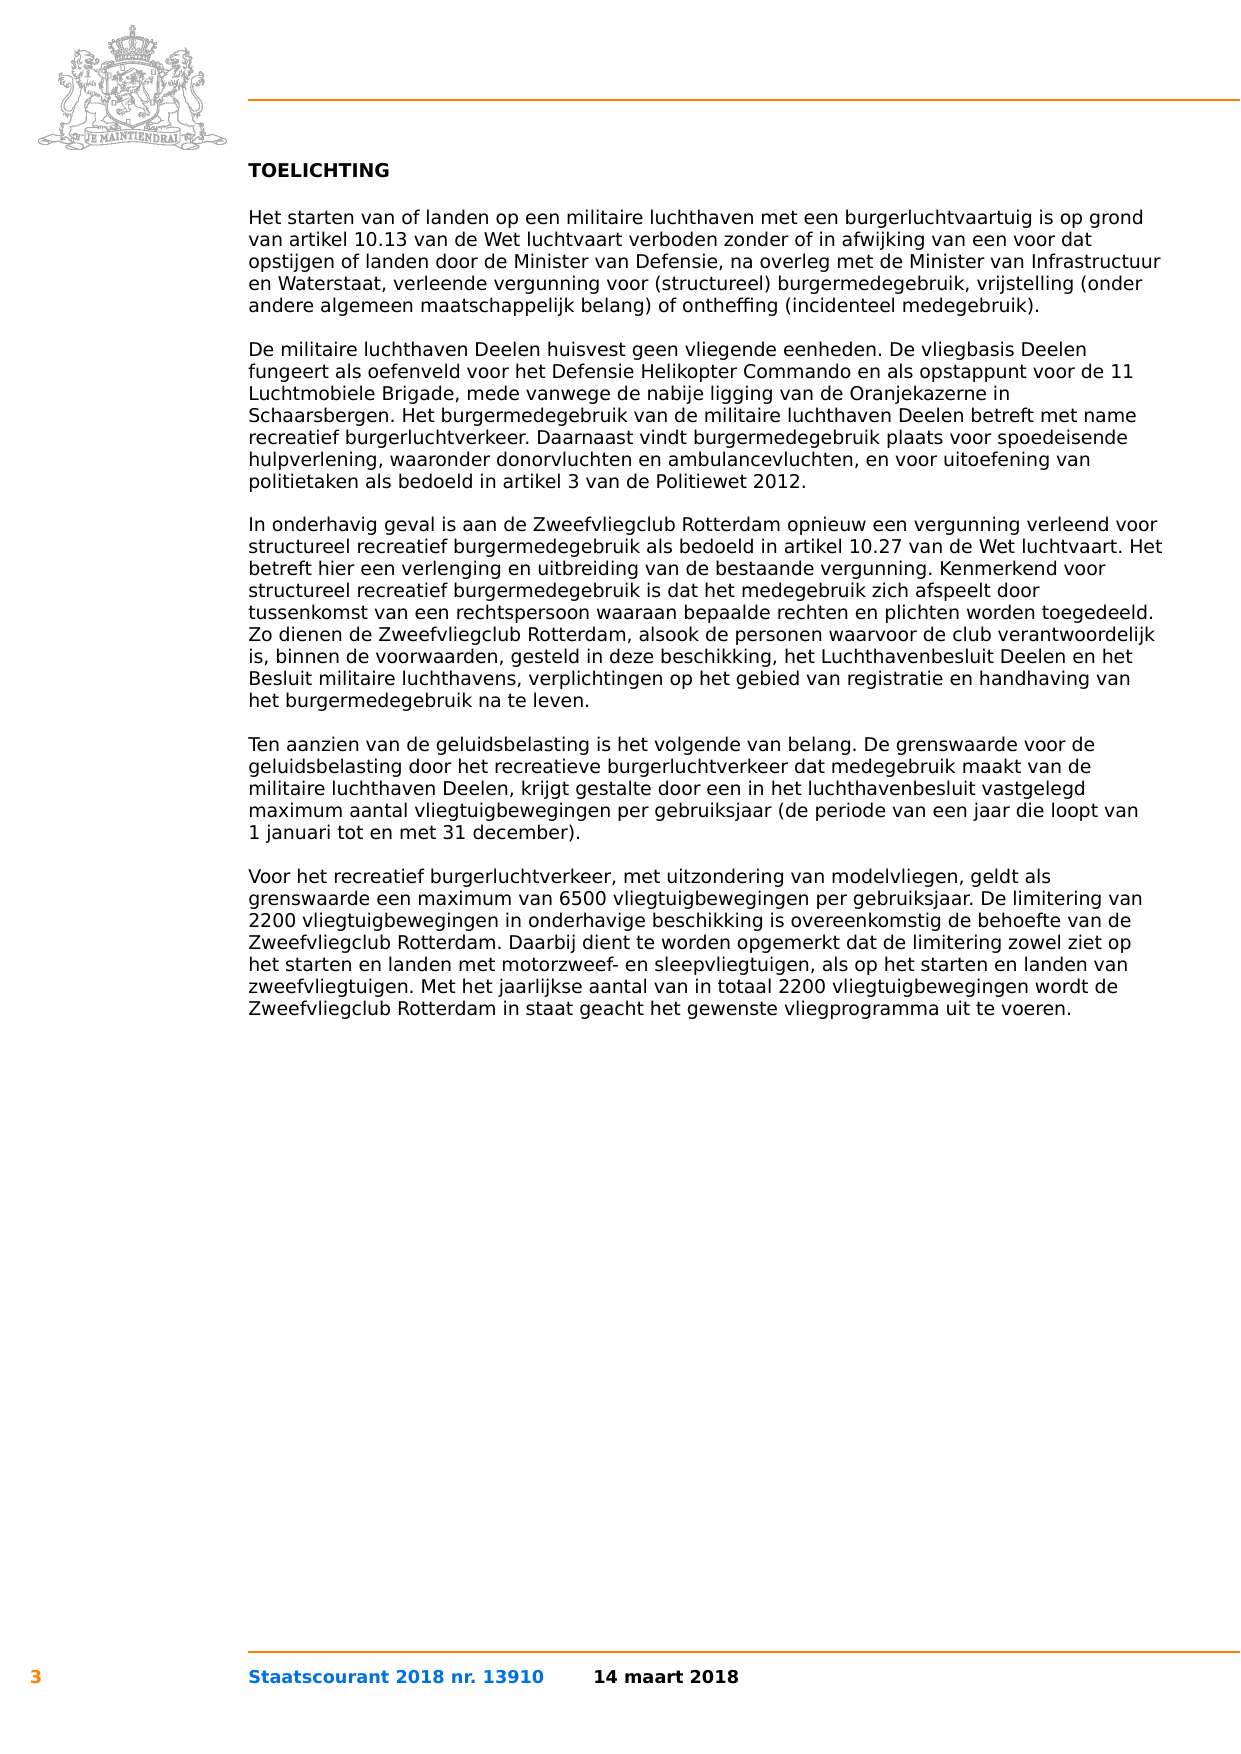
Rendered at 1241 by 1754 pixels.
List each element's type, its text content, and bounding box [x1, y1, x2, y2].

subtitle TOELICHTING [248, 160, 1163, 182]
text Het starten van of landen op een militaire luchthaven met een burgerluchtvaartuig is op grond van artikel 10.13 van de Wet luchtvaart verboden zonder of in afwijking van een voor dat opstijgen of landen door de Minister van Defensie, na overleg met de Minister van Infrastructuur en Waterstaat, verleende vergunning voor (structureel) burgermedegebruik, vrijstelling (onder andere algemeen maatschappelijk belang) of ontheffing (incidenteel medegebruik). [248, 207, 1163, 317]
picture [38, 25, 227, 150]
text De militaire luchthaven Deelen huisvest geen vliegende eenheden. De vliegbasis Deelen fungeert als oefenveld voor het Defensie Helikopter Commando en als opstappunt voor de 11 Luchtmobiele Brigade, mede vanwege de nabije ligging van de Oranjekazerne in Schaarsbergen. Het burgermedegebruik van de militaire luchthaven Deelen betreft met name recreatief burgerluchtverkeer. Daarnaast vindt burgermedegebruik plaats voor spoedeisende hulpverlening, waaronder donorvluchten en ambulancevluchten, en voor uitoefening van politietaken als bedoeld in artikel 3 van de Politiewet 2012. [248, 339, 1163, 492]
text Ten aanzien van de geluidsbelasting is het volgende van belang. De grenswaarde voor de geluidsbelasting door het recreatieve burgerluchtverkeer dat medegebruik maakt van de militaire luchthaven Deelen, krijgt gestalte door een in het luchthavenbesluit vastgelegd maximum aantal vliegtuigbewegingen per gebruiksjaar (de periode van een jaar die loopt van 1 januari tot en met 31 december). [248, 734, 1163, 844]
text Voor het recreatief burgerluchtverkeer, met uitzondering van modelvliegen, geldt als grenswaarde een maximum van 6500 vliegtuigbewegingen per gebruiksjaar. De limitering van 2200 vliegtuigbewegingen in onderhavige beschikking is overeenkomstig de behoefte van de Zweefvliegclub Rotterdam. Daarbij dient te worden opgemerkt dat de limitering zowel ziet op het starten en landen met motorzweef- en sleepvliegtuigen, als op het starten en landen van zweefvliegtuigen. Met het jaarlijkse aantal van in totaal 2200 vliegtuigbewegingen wordt de Zweefvliegclub Rotterdam in staat geacht het gewenste vliegprogramma uit te voeren. [248, 866, 1163, 1020]
text In onderhavig geval is aan de Zweefvliegclub Rotterdam opnieuw een vergunning verleend voor structureel recreatief burgermedegebruik als bedoeld in artikel 10.27 van de Wet luchtvaart. Het betreft hier een verlenging en uitbreiding van de bestaande vergunning. Kenmerkend voor structureel recreatief burgermedegebruik is dat het medegebruik zich afspeelt door tussenkomst van een rechtspersoon waaraan bepaalde rechten en plichten worden toegedeeld. Zo dienen de Zweefvliegclub Rotterdam, alsook de personen waarvoor de club verantwoordelijk is, binnen de voorwaarden, gesteld in deze beschikking, het Luchthavenbesluit Deelen en het Besluit militaire luchthavens, verplichtingen op het gebied van registratie en handhaving van het burgermedegebruik na te leven. [248, 514, 1163, 712]
